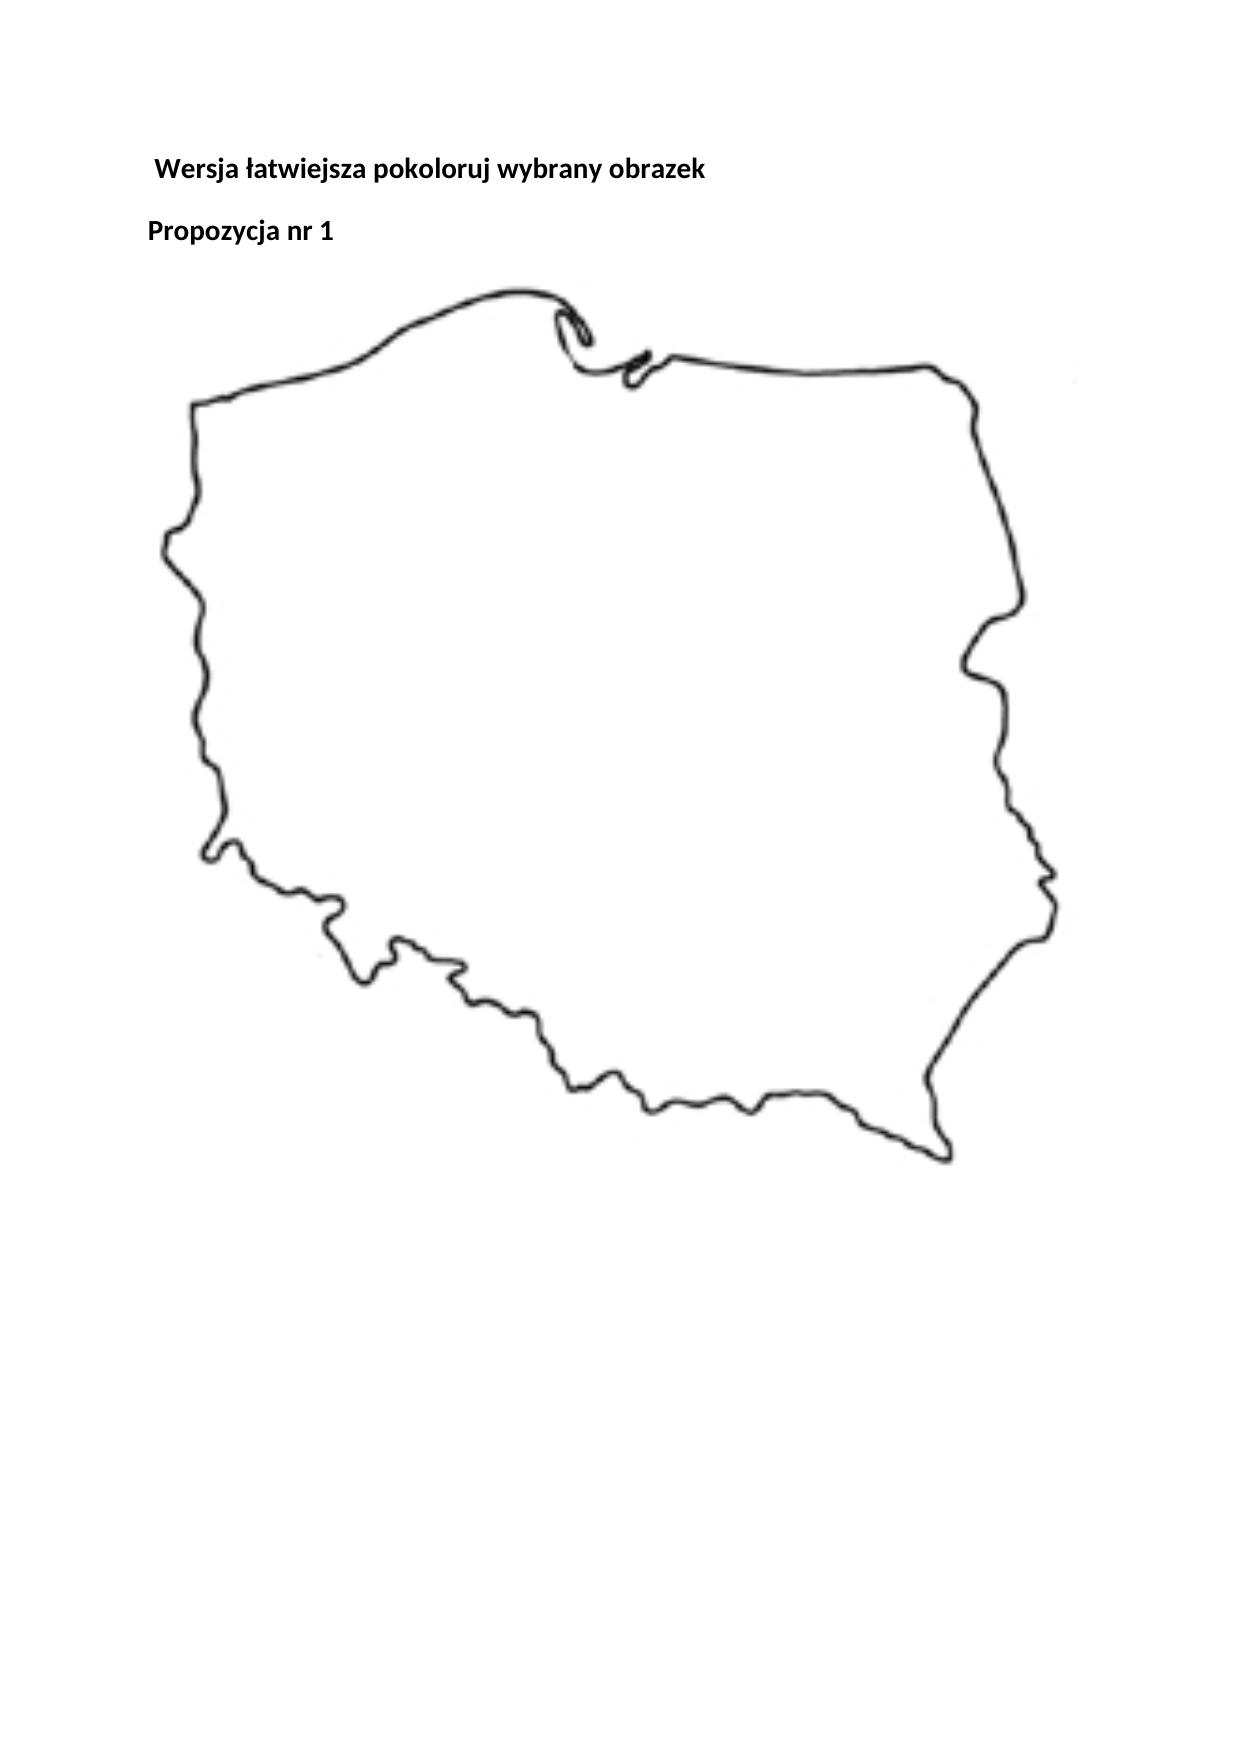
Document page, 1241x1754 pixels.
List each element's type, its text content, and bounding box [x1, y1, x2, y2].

text Wersja łatwiejsza pokoloruj wybrany obrazek [148, 150, 1093, 186]
text Propozycja nr 1 [148, 212, 1093, 248]
